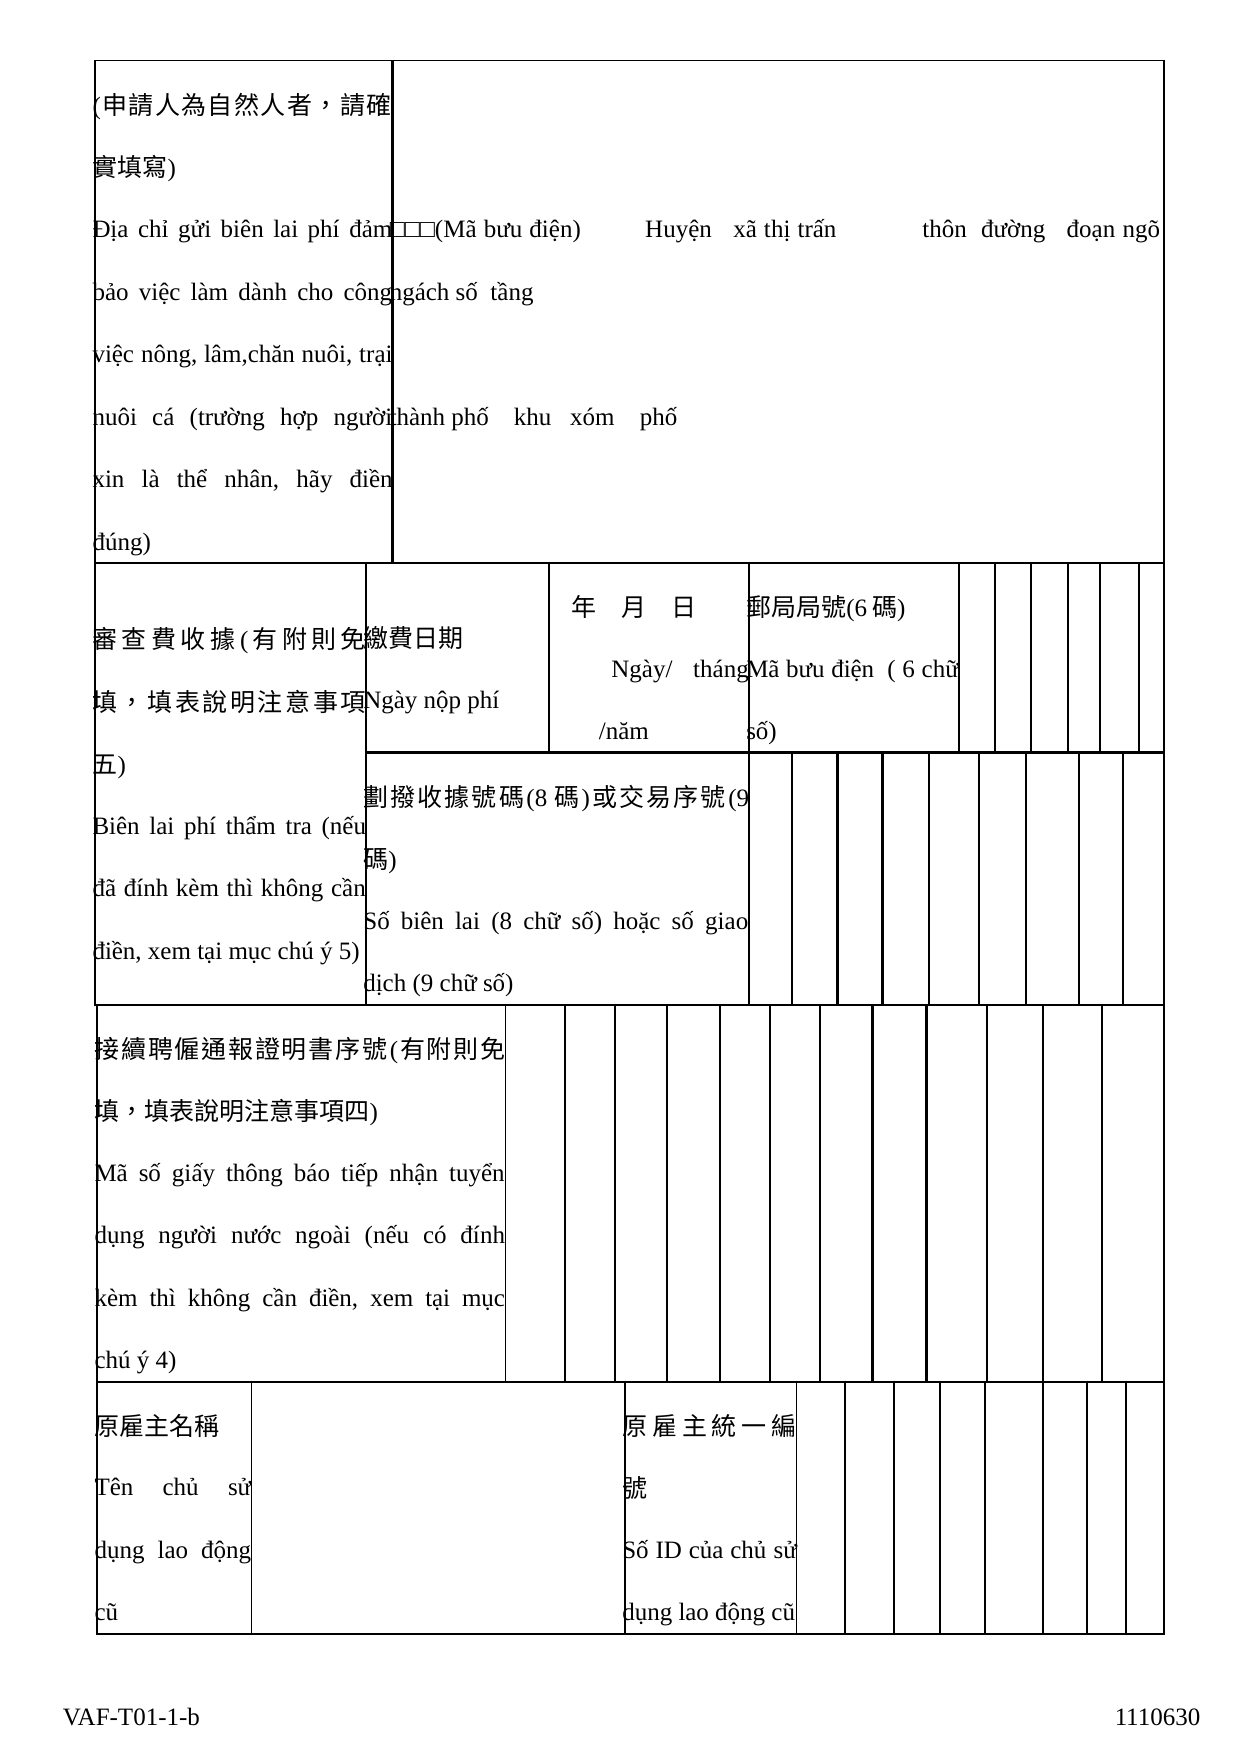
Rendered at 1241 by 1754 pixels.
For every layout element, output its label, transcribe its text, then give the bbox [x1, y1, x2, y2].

table_cell [996, 564, 1030, 751]
table_cell [839, 754, 881, 1003]
table_cell 年 月 日 Ngày/ tháng /năm [550, 564, 748, 751]
table_cell [1069, 564, 1099, 751]
table_cell [874, 1006, 925, 1381]
table_cell 審查費收據(有附則免填，填表說明注意事項五) Biên lai phí thẩm tra (nếu đã đính kèm thì không cần điền, xem tại mục chú ý 5) [96, 564, 365, 1003]
table_cell [750, 754, 791, 1003]
table_cell 原雇主名稱 Tên chủ sử dụng lao động cũ [98, 1383, 251, 1633]
table_cell [980, 754, 1025, 1003]
table_cell 農、林、牧或養殖漁業工作就業安定費帳單寄送地址(申請人為自然人者，請確實填寫) Địa chỉ gửi biên lai phí đảm bảo việc làm dành cho công việc nông, lâm,chăn nuôi, trại nuôi cá (trường hợp người xin là thể nhân, hãy điền đúng) [96, 61, 391, 562]
table_cell [895, 1383, 939, 1633]
table_cell [986, 1383, 1042, 1633]
table_cell [1080, 754, 1122, 1003]
table_cell 郵局局號(6碼) Mã bưu điện ( 6 chữ số) [750, 564, 958, 751]
table_cell [1103, 1006, 1163, 1381]
table_cell [960, 564, 994, 751]
table_cell [821, 1006, 871, 1381]
table_cell [797, 1383, 844, 1633]
table_cell [1140, 564, 1163, 751]
table_cell [1044, 1006, 1101, 1381]
table_cell [1124, 754, 1163, 1003]
table_cell [616, 1006, 666, 1381]
table_cell [941, 1383, 984, 1633]
table_cell [928, 1006, 986, 1381]
table_cell [721, 1006, 769, 1381]
table_cell 劃撥收據號碼(8碼)或交易序號(9碼) Số biên lai (8 chữ số) hoặc số giao dịch (9 chữ số) [367, 754, 748, 1003]
table_cell [771, 1006, 819, 1381]
table_cell [793, 754, 836, 1003]
table_cell [1027, 754, 1078, 1003]
table_cell 繳費日期 Ngày nộp phí [367, 564, 548, 751]
table_cell [1101, 564, 1138, 751]
table_cell [988, 1006, 1042, 1381]
table_cell [846, 1383, 893, 1633]
table_cell [1088, 1383, 1125, 1633]
table_cell [1127, 1383, 1163, 1633]
table_cell [1044, 1383, 1086, 1633]
table_cell 接續聘僱通報證明書序號(有附則免填，填表說明注意事項四) Mã số giấy thông báo tiếp nhận tuyển dụng người nước ngoài (nếu có đính kèm thì không cần điền, xem tại mục chú ý 4) [98, 1006, 505, 1381]
table_cell 原雇主統一編號 Số ID của chủ sử dụng lao động cũ [626, 1383, 796, 1633]
table_cell [506, 1006, 564, 1381]
table_cell [668, 1006, 719, 1381]
table_cell [252, 1383, 624, 1633]
table_cell [930, 754, 978, 1003]
table_cell [1032, 564, 1067, 751]
table_cell □□□ 縣 鄉鎮 村 路 段 巷 弄 號 樓 (郵遞區號) 市 市區 里 街 □□□(Mã bưu điện) Huyện xã thị trấn thôn đường đoạn ngõ ngách số tầng thành phố khu xóm phố [394, 61, 1163, 562]
table_cell [566, 1006, 614, 1381]
table_cell [884, 754, 928, 1003]
